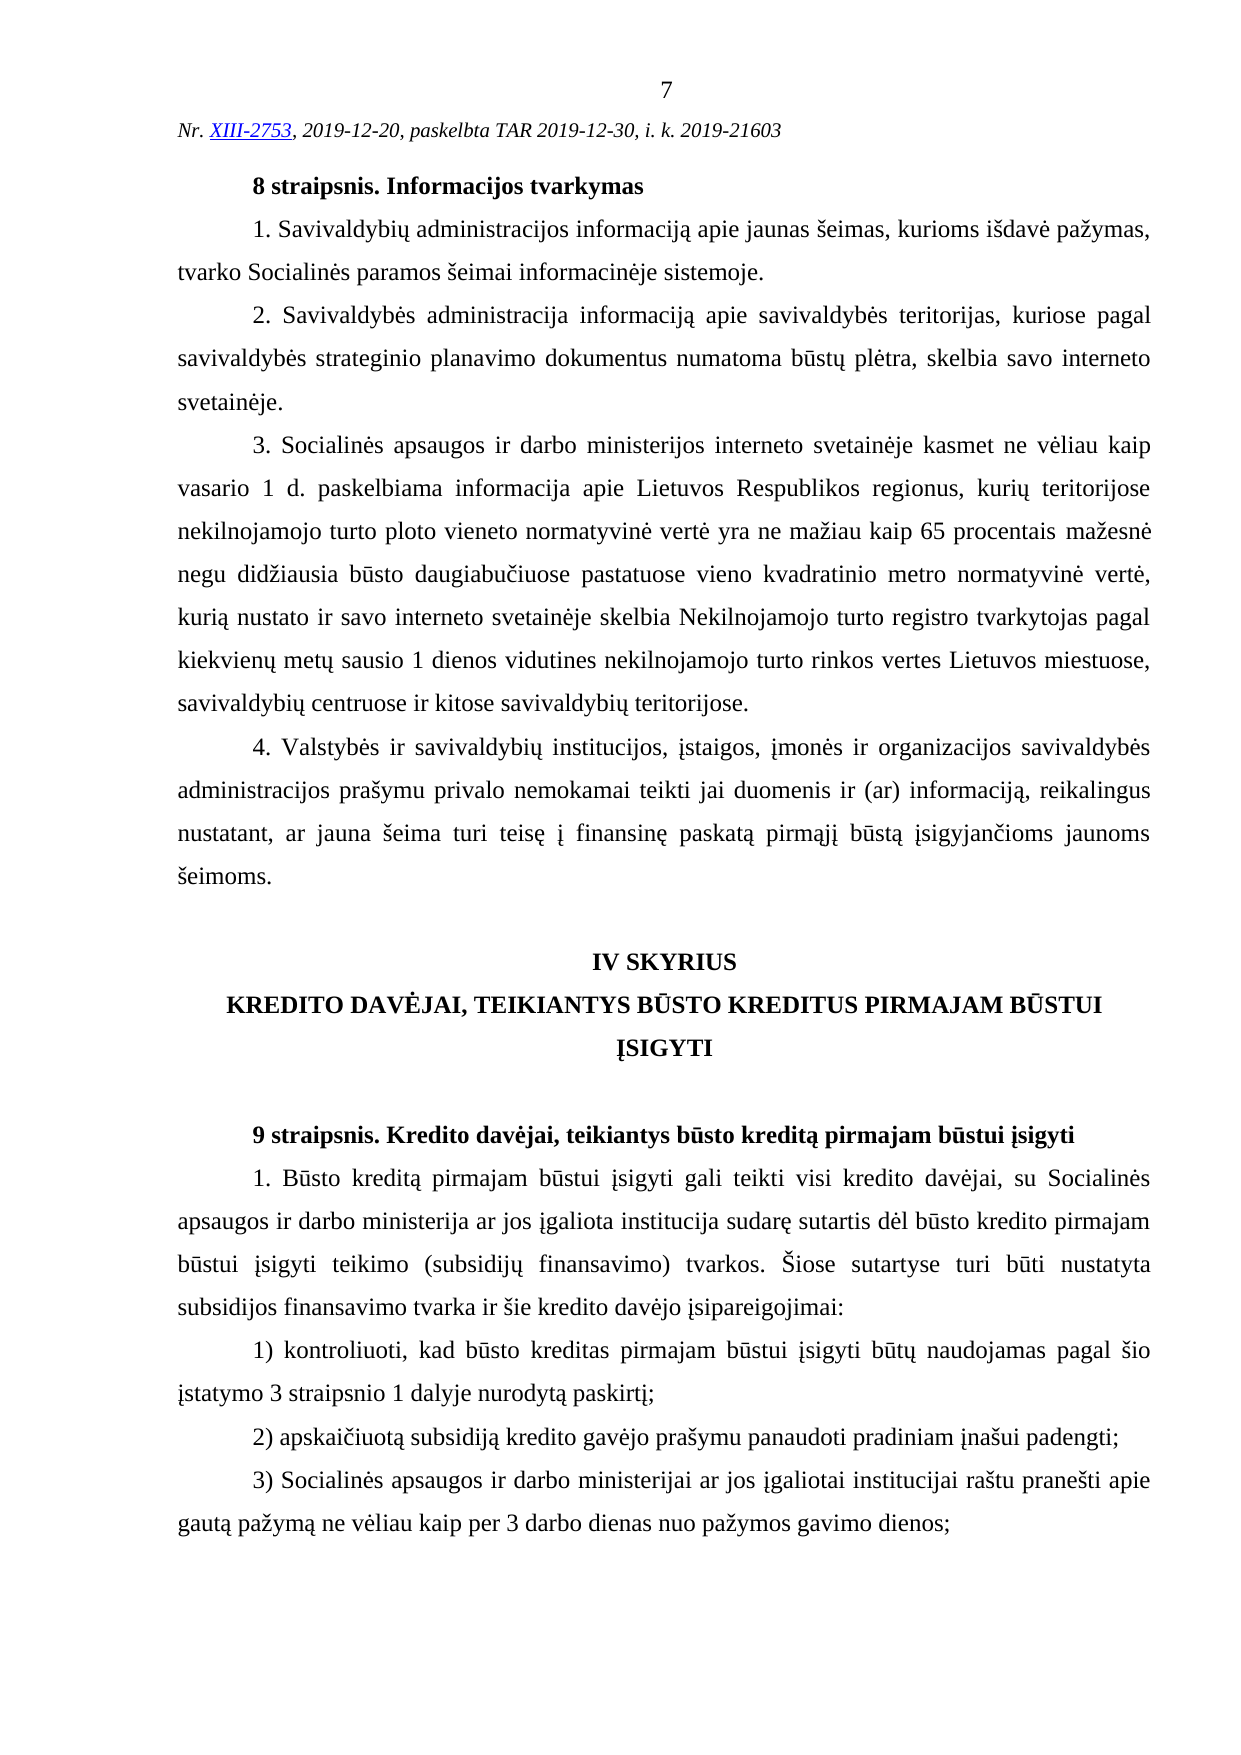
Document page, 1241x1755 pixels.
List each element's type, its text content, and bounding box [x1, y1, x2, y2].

text 8 straipsnis. Informacijos tvarkymas [177, 171, 1152, 200]
text IV SKYRIUS [177, 947, 1152, 976]
text 2) apskaičiuotą subsidiją kredito gavėjo prašymu panaudoti pradiniam įnašui padengti; [177, 1422, 1152, 1450]
text 1. Būsto kreditą pirmajam būstui įsigyti gali teikti visi kredito davėjai, su Socialinės apsaugos ir darbo ministerija ar jos įgaliota institucija sudarę sutartis dėl būsto kredito pirmajam būstui įsigyti teikimo (subsidijų finansavimo) tvarkos. Šiose sutartyse turi būti nustatyta subsidijos finansavimo tvarka ir šie kredito davėjo įsipareigojimai: [177, 1163, 1152, 1321]
text 4. Valstybės ir savivaldybių institucijos, įstaigos, įmonės ir organizacijos savivaldybės administracijos prašymu privalo nemokamai teikti jai duomenis ir (ar) informaciją, reikalingus nustatant, ar jauna šeima turi teisę į finansinę paskatą pirmąjį būstą įsigyjančioms jaunoms šeimoms. [177, 732, 1152, 890]
text KREDITO DAVĖJAI, TEIKIANTYS BŪSTO KREDITUS PIRMAJAM BŪSTUI ĮSIGYTI [177, 990, 1152, 1062]
text 1) kontroliuoti, kad būsto kreditas pirmajam būstui įsigyti būtų naudojamas pagal šio įstatymo 3 straipsnio 1 dalyje nurodytą paskirtį; [177, 1335, 1152, 1407]
text 9 straipsnis. Kredito davėjai, teikiantys būsto kreditą pirmajam būstui įsigyti [177, 1120, 1152, 1148]
text 3) Socialinės apsaugos ir darbo ministerijai ar jos įgaliotai institucijai raštu pranešti apie gautą pažymą ne vėliau kaip per 3 darbo dienas nuo pažymos gavimo dienos; [177, 1465, 1152, 1537]
text 1. Savivaldybių administracijos informaciją apie jaunas šeimas, kurioms išdavė pažymas, tvarko Socialinės paramos šeimai informacinėje sistemoje. [177, 214, 1152, 286]
text 2. Savivaldybės administracija informaciją apie savivaldybės teritorijas, kuriose pagal savivaldybės strateginio planavimo dokumentus numatoma būstų plėtra, skelbia savo interneto svetainėje. [177, 300, 1152, 415]
text Nr. XIII-2753, 2019-12-20, paskelbta TAR 2019-12-30, i. k. 2019-21603 [177, 118, 1152, 142]
text 3. Socialinės apsaugos ir darbo ministerijos interneto svetainėje kasmet ne vėliau kaip vasario 1 d. paskelbiama informacija apie Lietuvos Respublikos regionus, kurių teritorijose nekilnojamojo turto ploto vieneto normatyvinė vertė yra ne mažiau kaip 65 procentais mažesnė negu didžiausia būsto daugiabučiuose pastatuose vieno kvadratinio metro normatyvinė vertė, kurią nustato ir savo interneto svetainėje skelbia Nekilnojamojo turto registro tvarkytojas pagal kiekvienų metų sausio 1 dienos vidutines nekilnojamojo turto rinkos vertes Lietuvos miestuose, savivaldybių centruose ir kitose savivaldybių teritorijose. [177, 430, 1152, 717]
